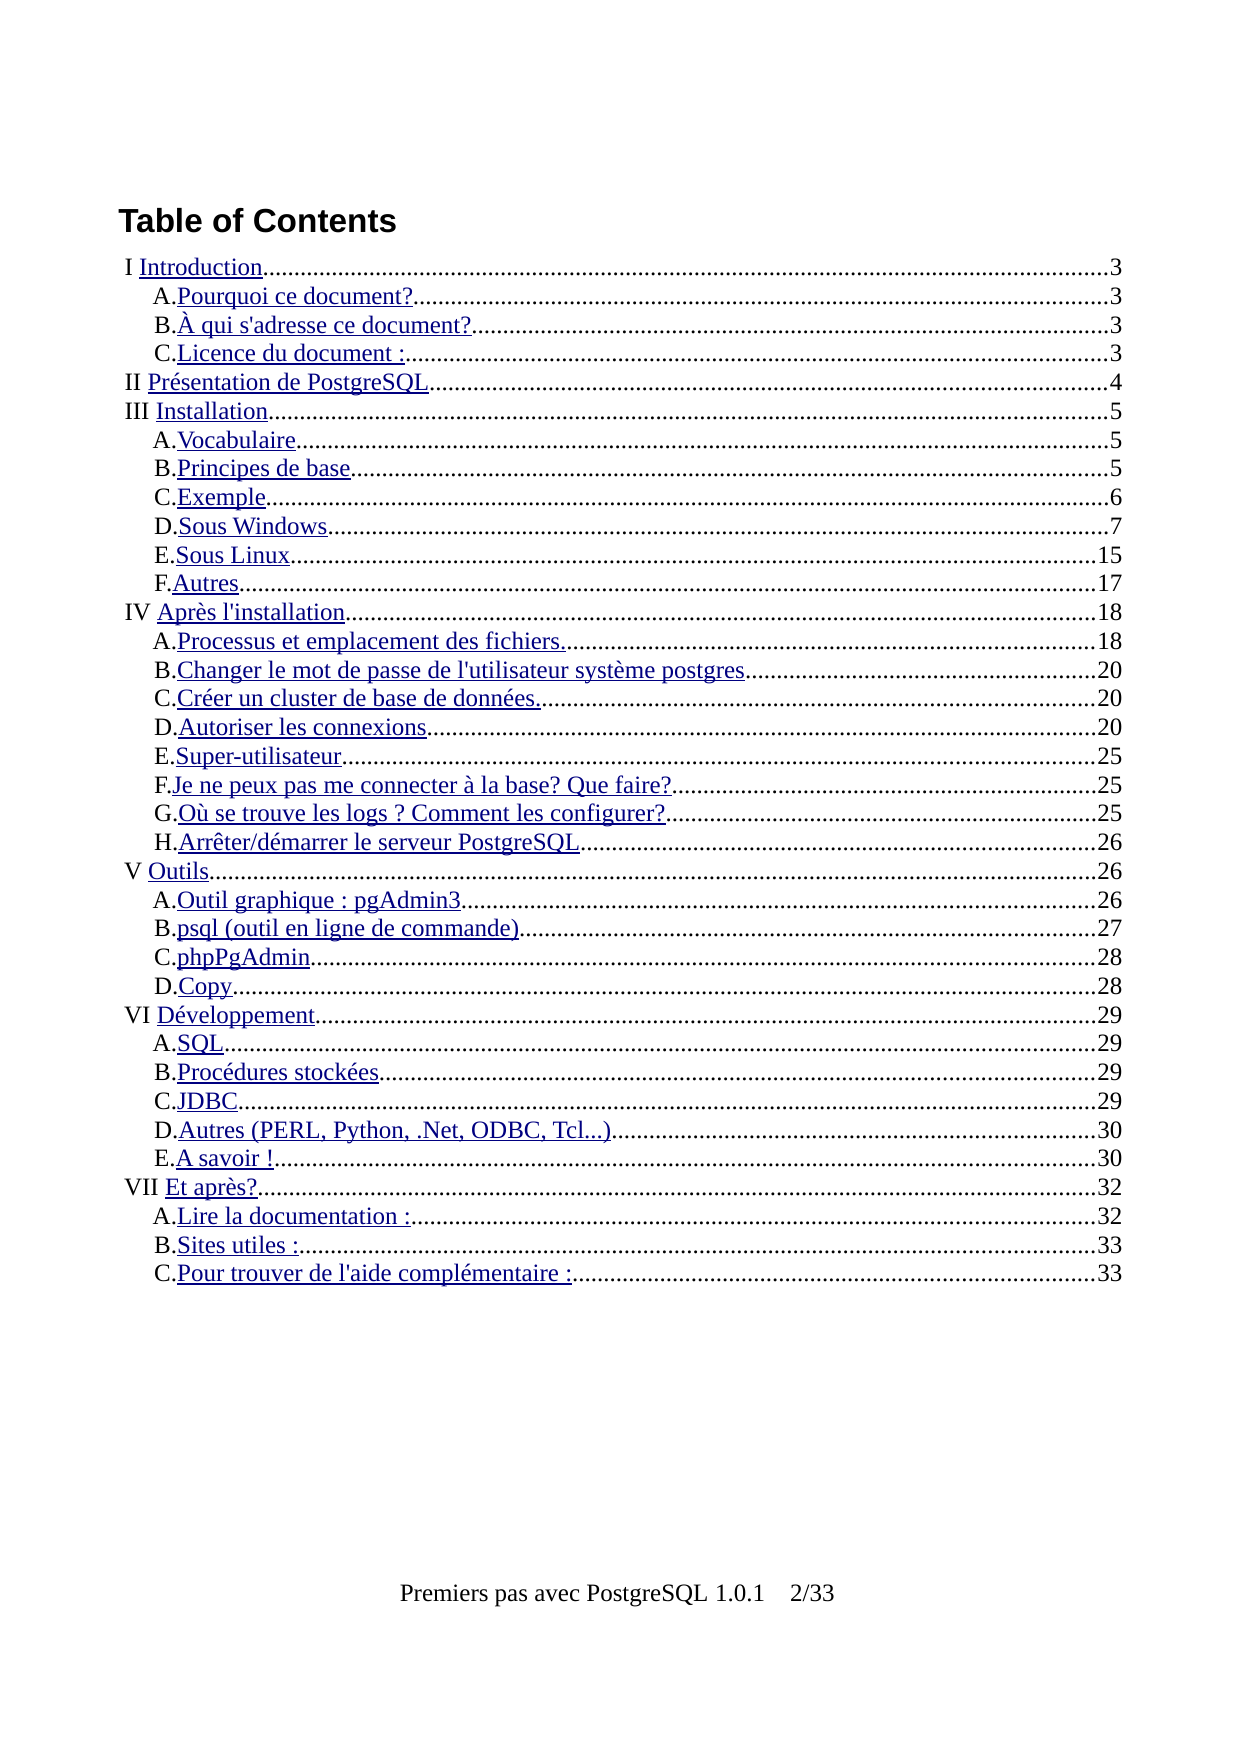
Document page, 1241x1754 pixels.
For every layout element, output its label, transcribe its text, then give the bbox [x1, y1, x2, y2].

text B.À qui s'adresse ce document? 3 [148, 310, 1122, 338]
text G.Où se trouve les logs ? Comment les configurer? 25 [148, 798, 1122, 827]
text III Installation 5 [118, 396, 1122, 425]
text II Présentation de PostgreSQL 4 [118, 367, 1122, 396]
text C.Licence du document : 3 [148, 338, 1122, 367]
subtitle Table of Contents [118, 201, 1122, 240]
text B.Changer le mot de passe de l'utilisateur système postgres 20 [148, 655, 1122, 683]
text B.Procédures stockées 29 [148, 1057, 1122, 1086]
text F.Je ne peux pas me connecter à la base? Que faire? 25 [148, 770, 1122, 798]
text E.Super-utilisateur 25 [148, 741, 1122, 770]
text C.Exemple 6 [148, 482, 1122, 511]
text I Introduction 3 [118, 252, 1122, 281]
text D.Sous Windows 7 [148, 511, 1122, 540]
text V Outils 26 [118, 856, 1122, 885]
text A.Processus et emplacement des fichiers. 18 [148, 626, 1122, 655]
text C.Créer un cluster de base de données. 20 [148, 683, 1122, 712]
text A.SQL 29 [148, 1028, 1122, 1057]
text IV Après l'installation 18 [118, 597, 1122, 626]
text C.Pour trouver de l'aide complémentaire : 33 [148, 1258, 1122, 1287]
text A.Vocabulaire 5 [148, 425, 1122, 453]
text E.A savoir ! 30 [148, 1143, 1122, 1172]
text VII Et après? 32 [118, 1172, 1122, 1201]
text B.Sites utiles : 33 [148, 1230, 1122, 1258]
text B.Principes de base 5 [148, 453, 1122, 482]
text C.phpPgAdmin 28 [148, 942, 1122, 971]
text C.JDBC 29 [148, 1086, 1122, 1115]
text D.Autoriser les connexions 20 [148, 712, 1122, 741]
text F.Autres 17 [148, 568, 1122, 597]
text VI Développement 29 [118, 1000, 1122, 1028]
text E.Sous Linux 15 [148, 540, 1122, 568]
text H.Arrêter/démarrer le serveur PostgreSQL 26 [148, 827, 1122, 856]
text D.Copy 28 [148, 971, 1122, 1000]
text B.psql (outil en ligne de commande) 27 [148, 913, 1122, 942]
text A.Pourquoi ce document? 3 [148, 281, 1122, 310]
text D.Autres (PERL, Python, .Net, ODBC, Tcl...) 30 [148, 1115, 1122, 1143]
text A.Outil graphique : pgAdmin3 26 [148, 885, 1122, 913]
text A.Lire la documentation : 32 [148, 1201, 1122, 1230]
